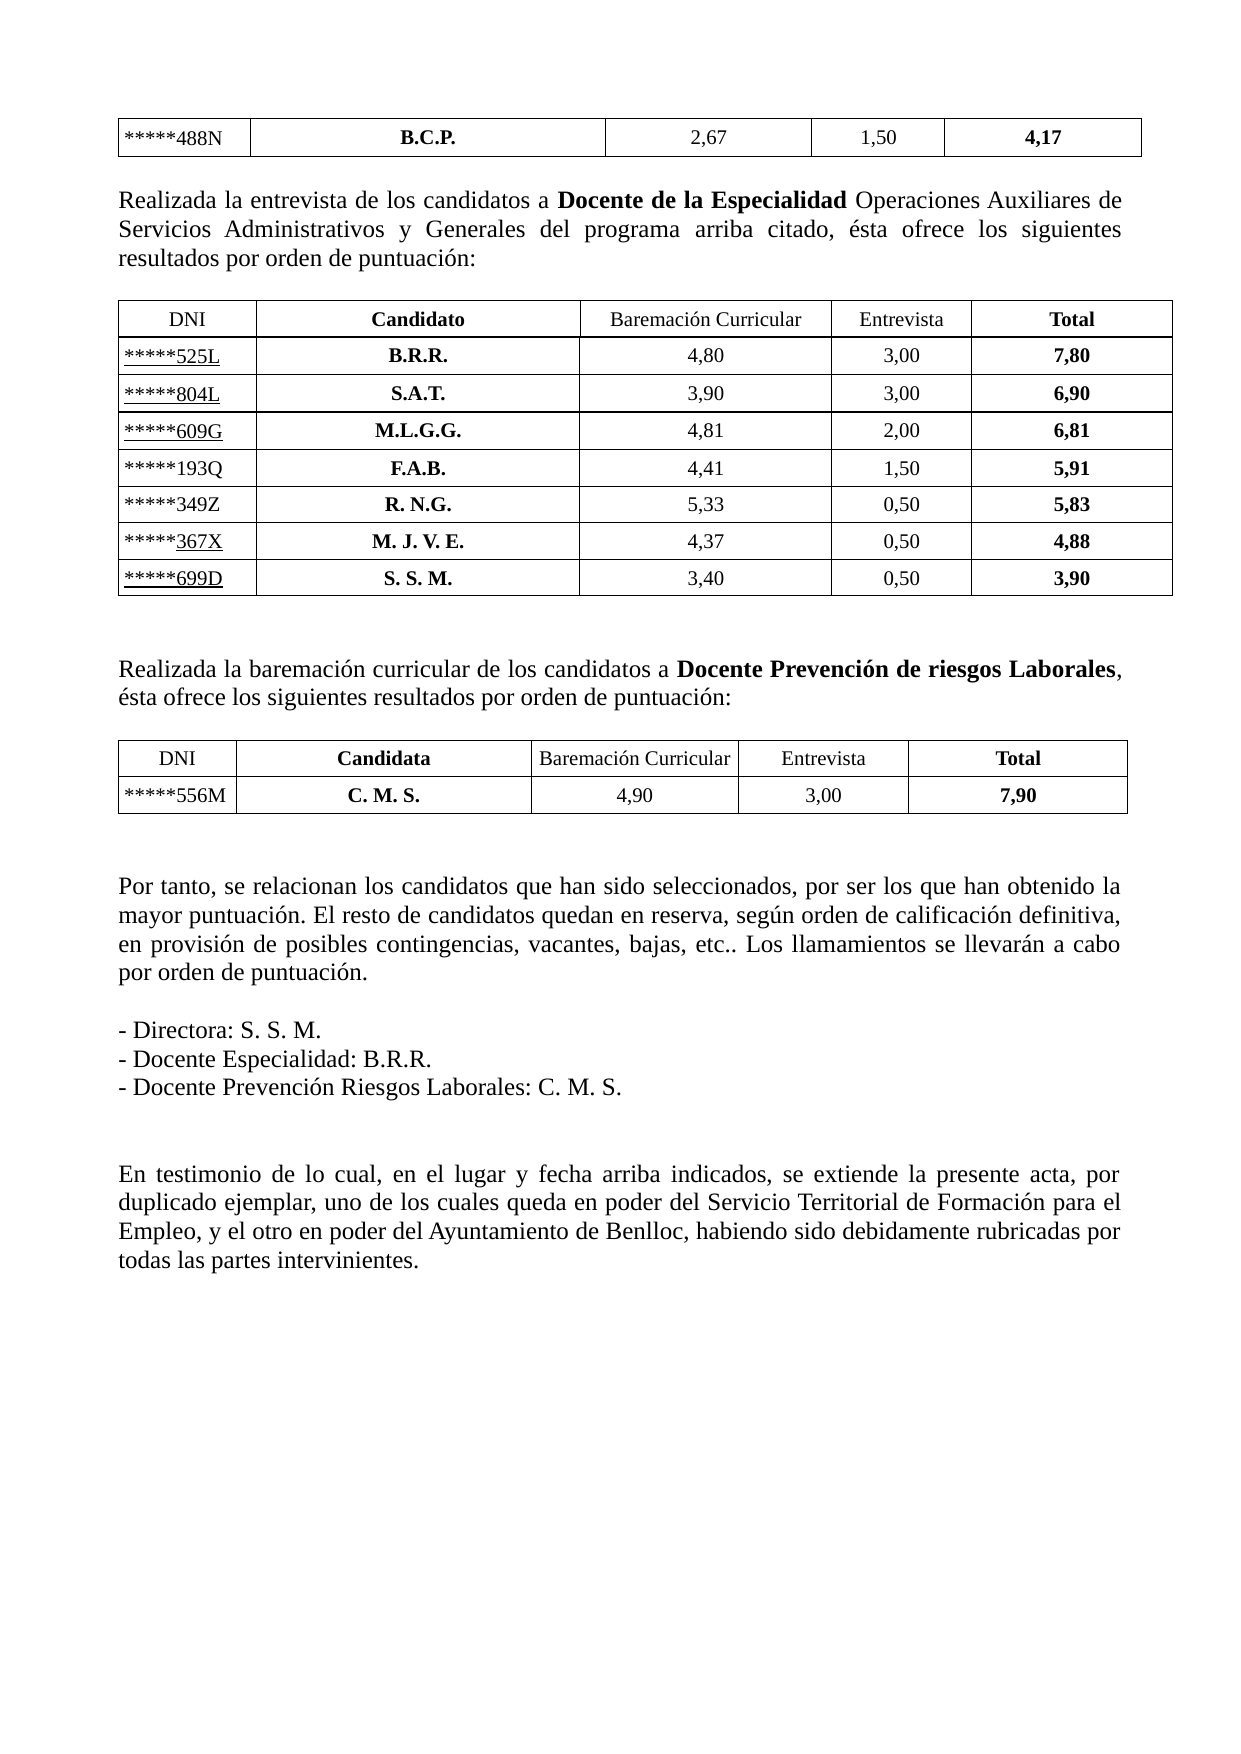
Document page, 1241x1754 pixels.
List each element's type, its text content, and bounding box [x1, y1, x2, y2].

table_cell 0,50 [832, 487, 971, 522]
table_cell 5,91 [972, 450, 1172, 486]
table_cell *****699D [119, 560, 256, 595]
table_header DNI [119, 301, 256, 336]
table_cell S.A.T. [257, 375, 579, 411]
table_cell 3,00 [832, 375, 971, 411]
table_cell 0,50 [832, 523, 971, 559]
table_cell *****349Z [119, 487, 256, 522]
table_header Baremación Curricular [532, 741, 738, 776]
table_cell C. M. S. [237, 777, 531, 813]
table_cell S. S. M. [257, 560, 579, 595]
table_header DNI [119, 741, 236, 776]
table_cell R. N.G. [257, 487, 579, 522]
table_cell 6,81 [972, 413, 1172, 449]
table_cell *****367X [119, 523, 256, 559]
table_cell 5,83 [972, 487, 1172, 522]
text En testimonio de lo cual, en el lugar y fecha arriba indicados, se extiende la presente acta, por duplicado ejemplar, uno de los cuales queda en poder del Servicio Territorial de Formación para el Empleo, y el otro en poder del Ayuntamiento de Benlloc, habiendo sido debidamente rubricadas por todas las partes intervinientes. [118, 1159, 1122, 1274]
table_cell 4,17 [945, 119, 1141, 156]
table_cell F.A.B. [257, 450, 579, 486]
table_cell 7,90 [909, 777, 1127, 813]
table_cell 2,67 [606, 119, 811, 156]
table_cell 3,00 [832, 338, 971, 374]
table_cell 3,90 [580, 375, 831, 411]
table_cell *****804L [119, 375, 256, 411]
table_cell 4,41 [580, 450, 831, 486]
table_cell *****525L [119, 338, 256, 374]
table_header Baremación Curricular [581, 301, 831, 336]
table_header Entrevista [739, 741, 908, 776]
table_cell M. J. V. E. [257, 523, 579, 559]
table_cell 3,40 [580, 560, 831, 595]
table_cell 5,33 [580, 487, 831, 522]
table_header Total [972, 301, 1172, 336]
text Por tanto, se relacionan los candidatos que han sido seleccionados, por ser los que han obtenido la mayor puntuación. El resto de candidatos quedan en reserva, según orden de calificación definitiva, en provisión de posibles contingencias, vacantes, bajas, etc.. Los llamamientos se llevarán a cabo por orden de puntuación. [118, 871, 1122, 986]
table_header Candidato [257, 301, 580, 336]
table_cell 6,90 [972, 375, 1172, 411]
text - Directora: S. S. M. [118, 1015, 1122, 1044]
table_cell 1,50 [812, 119, 944, 156]
table_cell *****193Q [119, 450, 256, 486]
table_cell B.R.R. [257, 338, 579, 374]
table_cell 0,50 [832, 560, 971, 595]
text Realizada la baremación curricular de los candidatos a Docente Prevención de riesgos Laborales, ésta ofrece los siguientes resultados por orden de puntuación: [118, 654, 1122, 711]
text Realizada la entrevista de los candidatos a Docente de la Especialidad Operaciones Auxiliares de Servicios Administrativos y Generales del programa arriba citado, ésta ofrece los siguientes resultados por orden de puntuación: [118, 185, 1122, 272]
table_cell 4,37 [580, 523, 831, 559]
table_cell 3,90 [972, 560, 1172, 595]
text - Docente Especialidad: B.R.R. [118, 1044, 1122, 1072]
table_cell B.C.P. [251, 119, 605, 156]
table_cell 2,00 [832, 413, 971, 449]
table_cell *****556M [119, 777, 236, 813]
table_cell 3,00 [739, 777, 908, 813]
text - Docente Prevención Riesgos Laborales: C. M. S. [118, 1072, 1122, 1101]
table_cell M.L.G.G. [257, 413, 579, 449]
table_header Entrevista [832, 301, 971, 336]
table_header Total [909, 741, 1127, 776]
table_cell 1,50 [832, 450, 971, 486]
table_cell *****488N [119, 119, 250, 156]
table_cell 4,80 [580, 338, 831, 374]
table_header Candidata [237, 741, 531, 776]
table_cell 7,80 [972, 338, 1172, 374]
table_cell *****609G [119, 413, 256, 449]
table_cell 4,81 [580, 413, 831, 449]
table_cell 4,88 [972, 523, 1172, 559]
table_cell 4,90 [532, 777, 738, 813]
